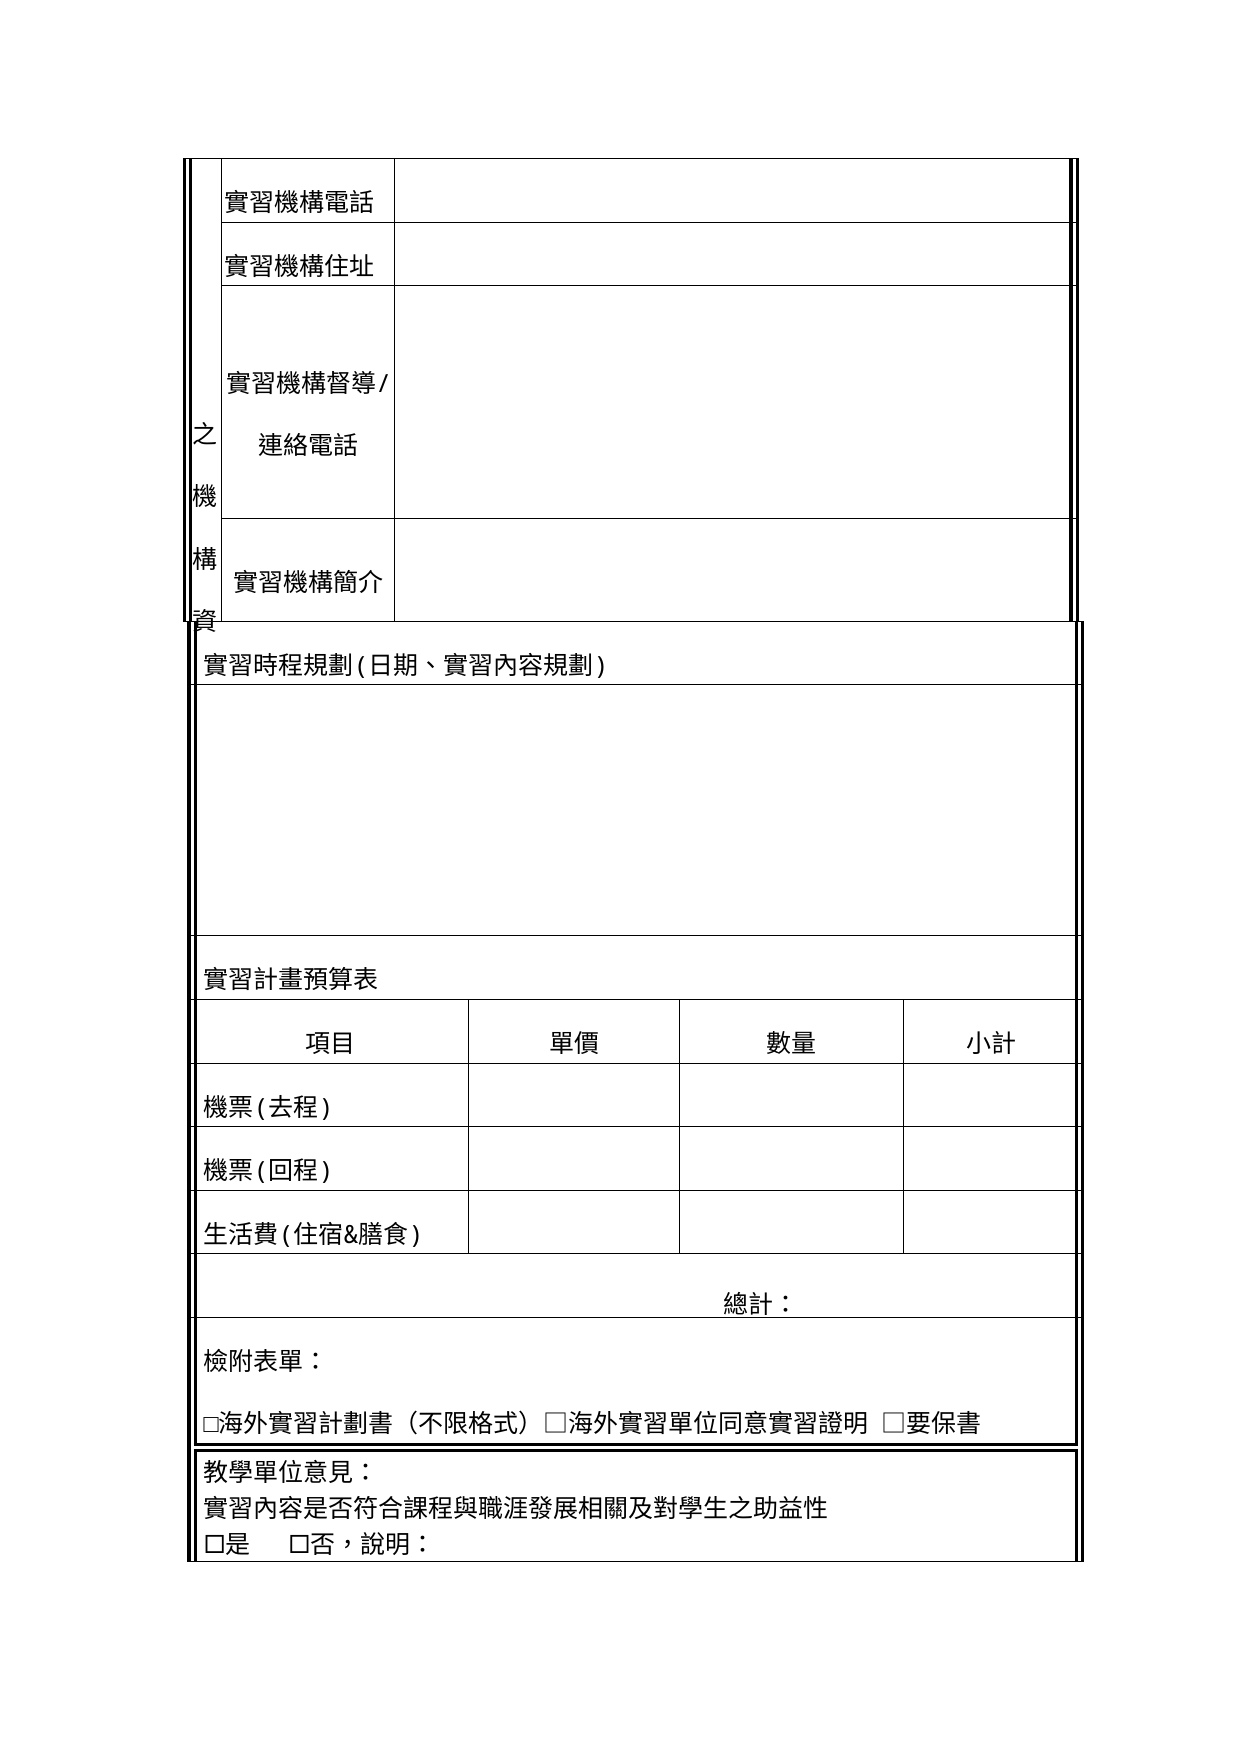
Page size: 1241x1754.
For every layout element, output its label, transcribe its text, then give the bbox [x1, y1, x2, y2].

table_cell 檢附表單： □海外實習計劃書（不限格式）□海外實習單位同意實習證明 □要保書 [197, 1318, 1075, 1443]
table_cell 實習機構簡介 [222, 519, 394, 621]
table_cell 單價 [469, 1000, 679, 1062]
table_cell [680, 1064, 903, 1126]
table_cell 教學單位意見： 實習內容是否符合課程與職涯發展相關及對學生之助益性 是 否，說明： [192, 1443, 1080, 1561]
table_cell [395, 519, 1069, 621]
table_cell 實習機構督導/連絡電話 [222, 286, 394, 518]
table_cell 機票(回程) [197, 1127, 468, 1189]
table_cell [680, 1191, 903, 1253]
table_cell 機票(去程) [197, 1064, 468, 1126]
table_cell 實習機構電話 [222, 159, 394, 222]
table_cell [680, 1127, 903, 1189]
table_cell [469, 1127, 679, 1189]
table_cell 項目 [197, 1000, 468, 1062]
table_cell [469, 1191, 679, 1253]
table_cell [904, 1064, 1075, 1126]
table_cell 實習時程規劃(日期、實習內容規劃) [197, 622, 1075, 684]
table_cell 總計： [197, 1254, 1075, 1317]
table_cell 生活費(住宿&膳食) [197, 1191, 468, 1253]
table_cell [395, 286, 1069, 518]
table_cell [395, 159, 1069, 222]
table_cell 申 請 之 機 構 資 料 [192, 159, 221, 621]
table_cell [904, 1127, 1075, 1189]
table_cell 實習機構住址 [222, 223, 394, 285]
table_cell 實習計畫預算表 [197, 936, 1075, 999]
table_cell 數量 [680, 1000, 903, 1062]
table_cell [197, 685, 1075, 935]
table_cell [469, 1064, 679, 1126]
table_cell [395, 223, 1069, 285]
table_cell 小計 [904, 1000, 1075, 1062]
table_cell [904, 1191, 1075, 1253]
